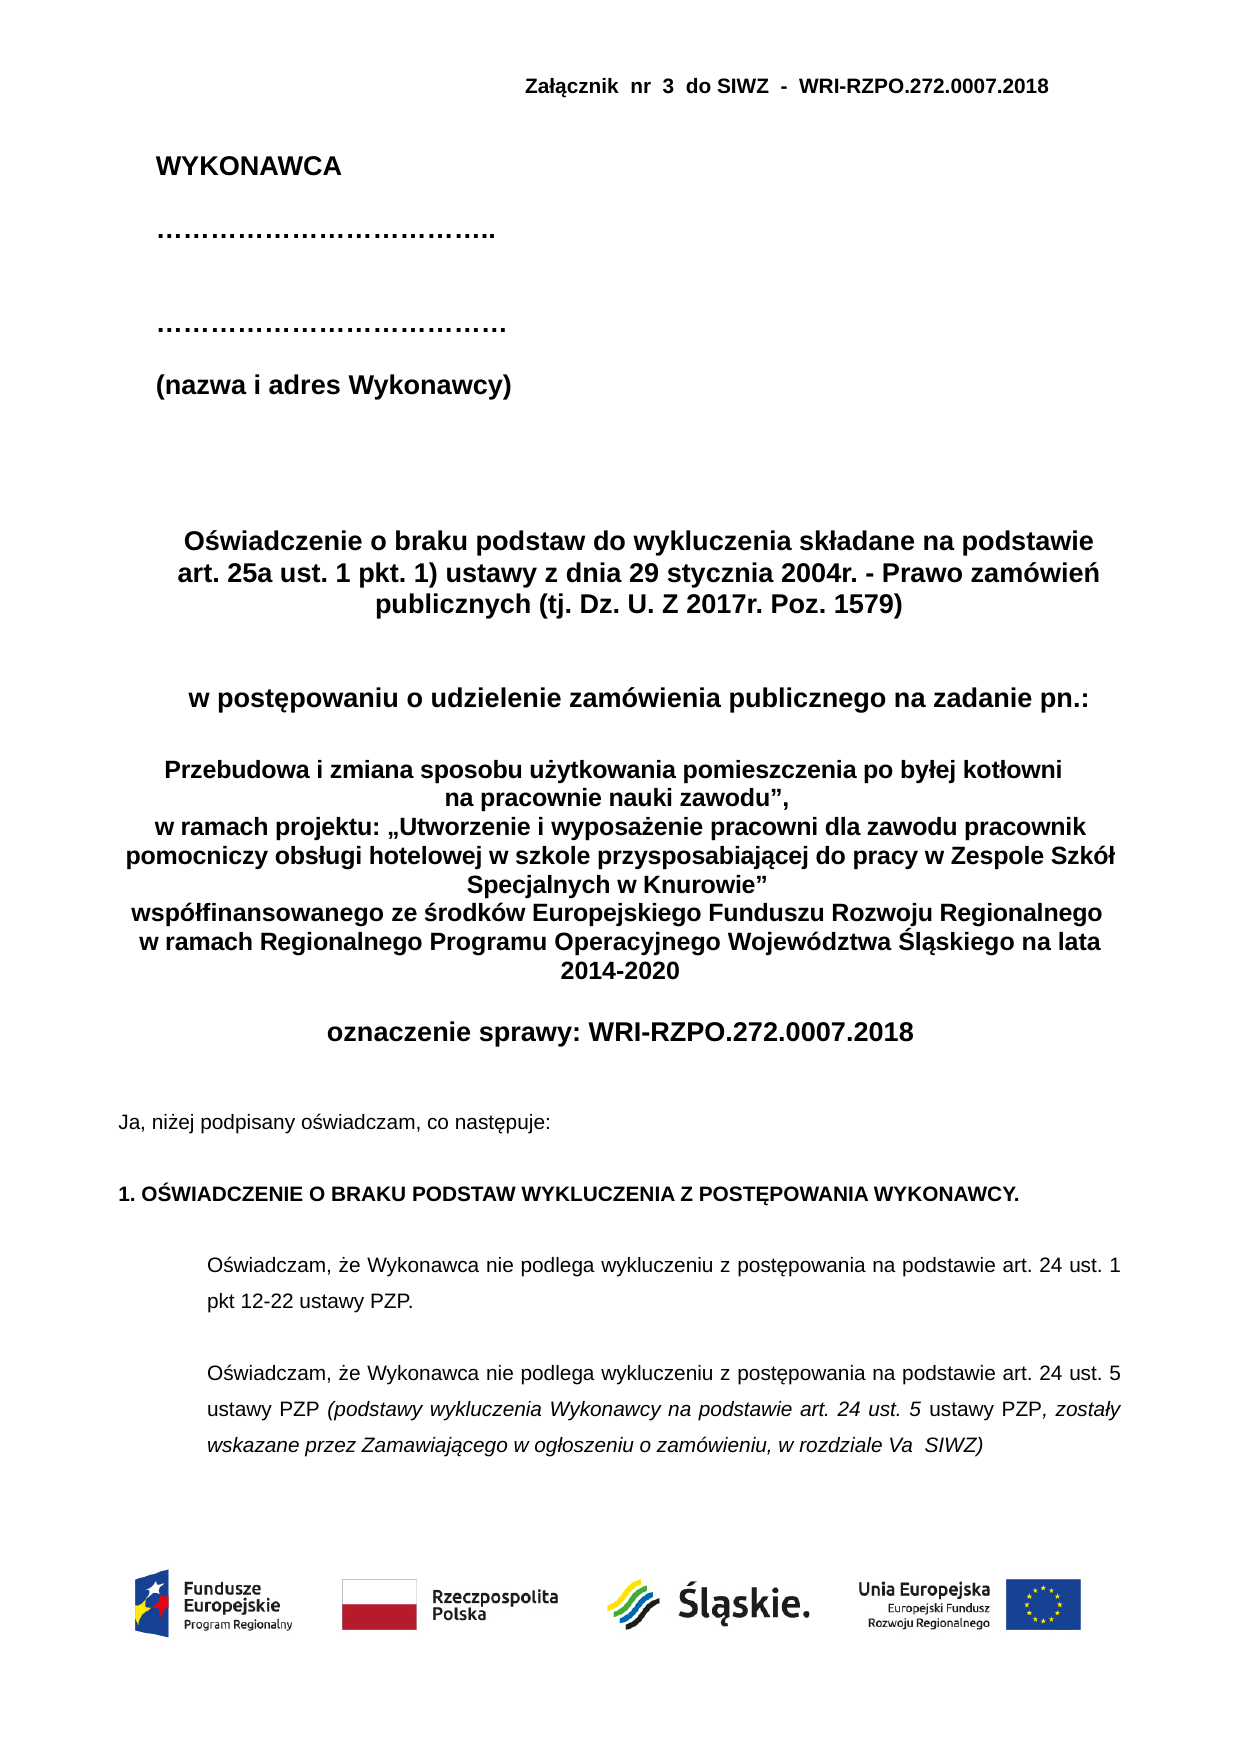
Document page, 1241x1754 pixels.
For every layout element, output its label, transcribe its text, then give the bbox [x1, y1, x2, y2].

text ……………………………….. [156, 213, 1122, 244]
text ………………………………… [156, 307, 1122, 338]
list Oświadczam, że Wykonawca nie podlega wykluczeniu z postępowania na podstawie art. 24 ust. 1 pkt 12-22 ustawy PZP. [207, 1253, 1122, 1313]
text Załącznik nr 3 do SIWZ - WRI-RZPO.272.0007.2018 [156, 74, 1122, 98]
text oznaczenie sprawy: WRI-RZPO.272.0007.2018 [118, 1016, 1122, 1047]
text (nazwa i adres Wykonawcy) [156, 369, 1122, 400]
text WYKONAWCA [156, 150, 1122, 182]
text Oświadczenie o braku podstaw do wykluczenia składane na podstawie [156, 525, 1122, 557]
text Przebudowa i zmiana sposobu użytkowania pomieszczenia po byłej kotłowni na pracownie nauki zawodu”, w ramach projektu: „Utworzenie i wyposażenie pracowni dla zawodu pracownik pomocniczy obsługi hotelowej w szkole przysposabiającej do pracy w Zespole Szkół Specjalnych w Knurowie” współfinansowanego ze środków Europejskiego Funduszu Rozwoju Regionalnego w ramach Regionalnego Programu Operacyjnego Województwa Śląskiego na lata 2014-2020 [118, 754, 1122, 984]
text w postępowaniu o udzielenie zamówienia publicznego na zadanie pn.: [156, 682, 1122, 713]
text Ja, niżej podpisany oświadczam, co następuje: [118, 1109, 1122, 1133]
text 1. OŚWIADCZENIE O BRAKU PODSTAW WYKLUCZENIA Z POSTĘPOWANIA WYKONAWCY. [118, 1181, 1122, 1205]
list Oświadczam, że Wykonawca nie podlega wykluczeniu z postępowania na podstawie art. 24 ust. 5 ustawy PZP (podstawy wykluczenia Wykonawcy na podstawie art. 24 ust. 5 ustawy PZP, zostały wskazane przez Zamawiającego w ogłoszeniu o zamówieniu, w rozdziale Va SIWZ) [207, 1361, 1122, 1457]
text art. 25a ust. 1 pkt. 1) ustawy z dnia 29 stycznia 2004r. - Prawo zamówień publicznych (tj. Dz. U. Z 2017r. Poz. 1579) [156, 557, 1122, 619]
